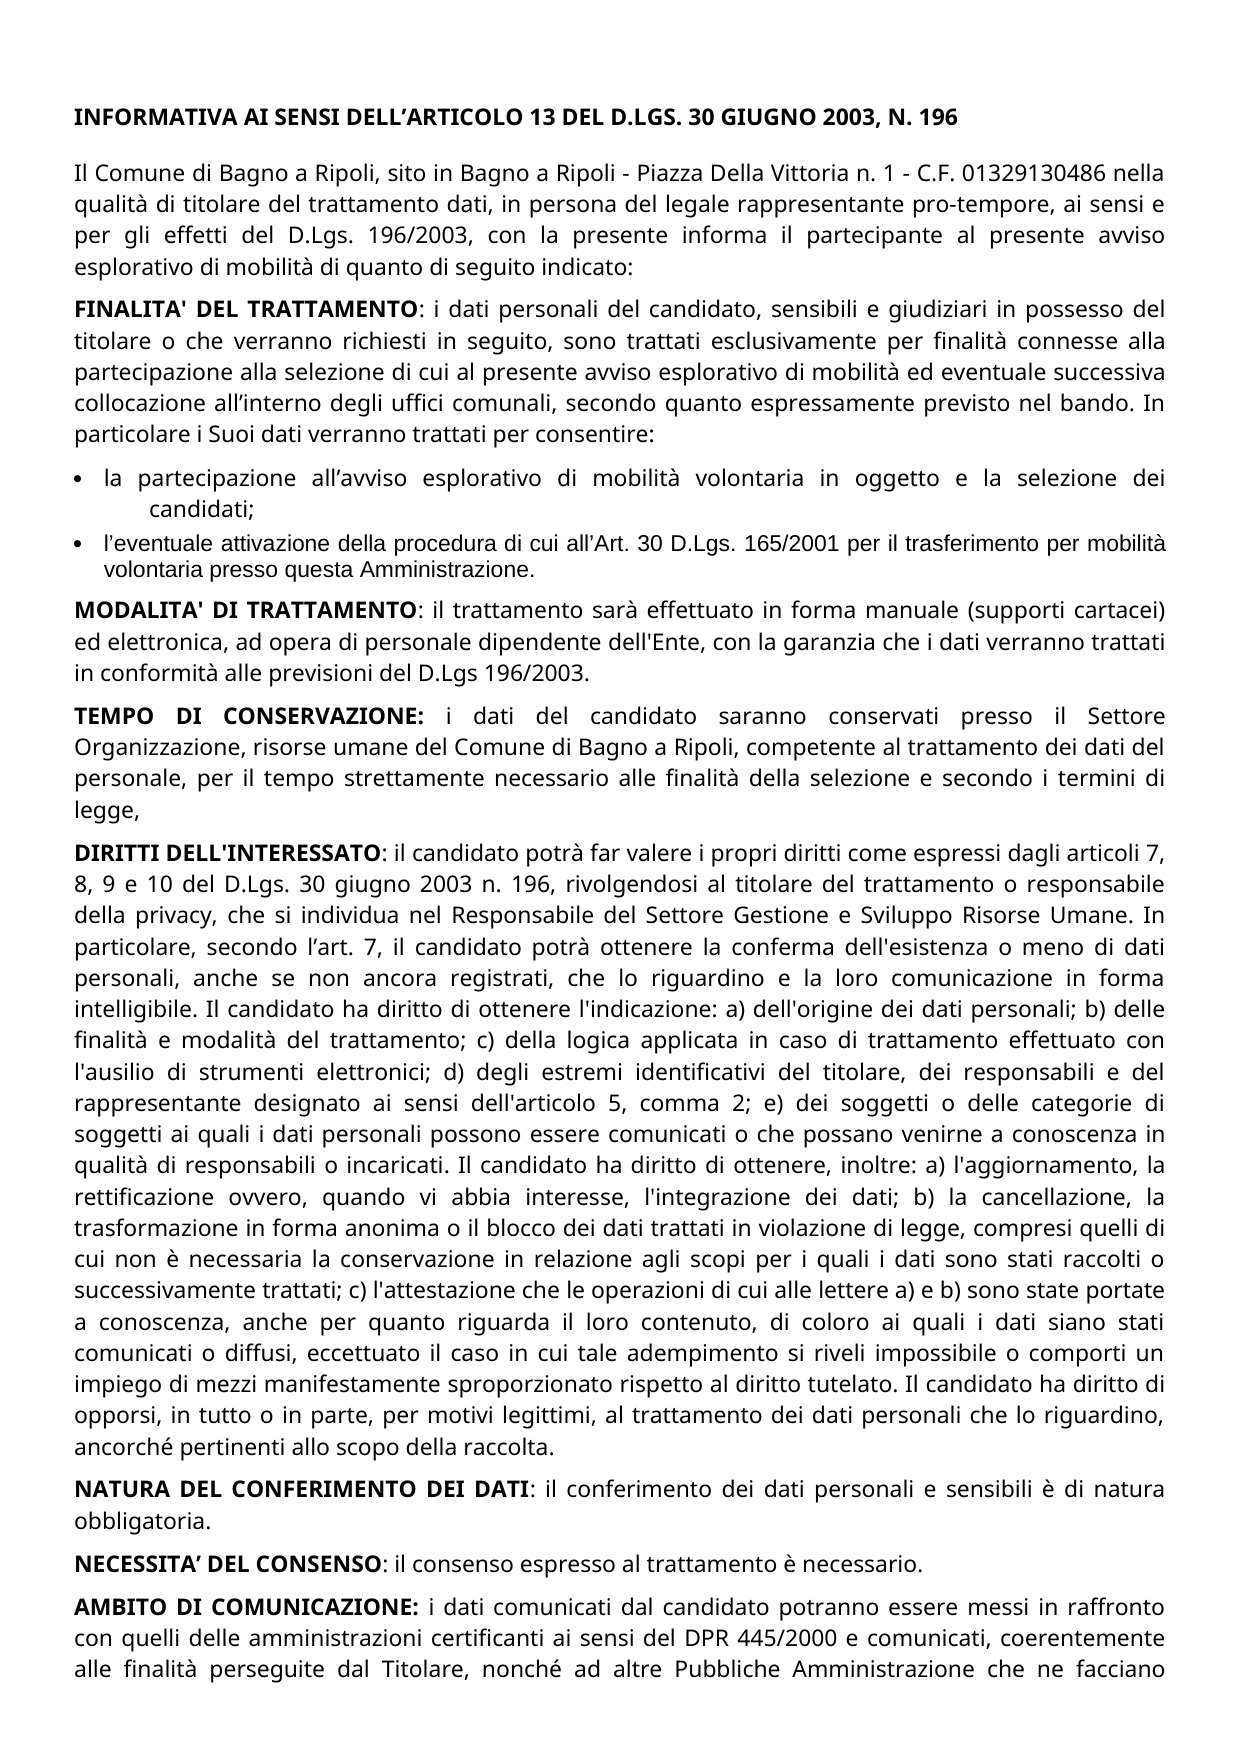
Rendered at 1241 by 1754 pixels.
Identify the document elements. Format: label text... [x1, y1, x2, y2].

list l’eventuale attivazione della procedura di cui all’Art. 30 D.Lgs. 165/2001 per il trasferimento per mobilità volontaria presso questa Amministrazione. [74, 530, 1167, 583]
text MODALITA' DI TRATTAMENTO: il trattamento sarà effettuato in forma manuale (supporti cartacei) ed elettronica, ad opera di personale dipendente dell'Ente, con la garanzia che i dati verranno trattati in conformità alle previsioni del D.Lgs 196/2003. [74, 594, 1167, 688]
list la partecipazione all’avviso esplorativo di mobilità volontaria in oggetto e la selezione dei candidati; [74, 461, 1167, 524]
text FINALITA' DEL TRATTAMENTO: i dati personali del candidato, sensibili e giudiziari in possesso del titolare o che verranno richiesti in seguito, sono trattati esclusivamente per finalità connesse alla partecipazione alla selezione di cui al presente avviso esplorativo di mobilità ed eventuale successiva collocazione all’interno degli uffici comunali, secondo quanto espressamente previsto nel bando. In particolare i Suoi dati verranno trattati per consentire: [74, 293, 1167, 450]
text AMBITO DI COMUNICAZIONE: i dati comunicati dal candidato potranno essere messi in raffronto con quelli delle amministrazioni certificanti ai sensi del DPR 445/2000 e comunicati, coerentemente alle finalità perseguite dal Titolare, nonché ad altre Pubbliche Amministrazione che ne facciano [74, 1591, 1167, 1684]
text NATURA DEL CONFERIMENTO DEI DATI: il conferimento dei dati personali e sensibili è di natura obbligatoria. [74, 1473, 1167, 1536]
text Il Comune di Bagno a Ripoli, sito in Bagno a Ripoli - Piazza Della Vittoria n. 1 - C.F. 01329130486 nella qualità di titolare del trattamento dati, in persona del legale rappresentante pro-tempore, ai sensi e per gli effetti del D.Lgs. 196/2003, con la presente informa il partecipante al presente avviso esplorativo di mobilità di quanto di seguito indicato: [74, 157, 1167, 282]
text TEMPO DI CONSERVAZIONE: i dati del candidato saranno conservati presso il Settore Organizzazione, risorse umane del Comune di Bagno a Ripoli, competente al trattamento dei dati del personale, per il tempo strettamente necessario alle finalità della selezione e secondo i termini di legge, [74, 700, 1167, 825]
text DIRITTI DELL'INTERESSATO: il candidato potrà far valere i propri diritti come espressi dagli articoli 7, 8, 9 e 10 del D.Lgs. 30 giugno 2003 n. 196, rivolgendosi al titolare del trattamento o responsabile della privacy, che si individua nel Responsabile del Settore Gestione e Sviluppo Risorse Umane. In particolare, secondo l’art. 7, il candidato potrà ottenere la conferma dell'esistenza o meno di dati personali, anche se non ancora registrati, che lo riguardino e la loro comunicazione in forma intelligibile. Il candidato ha diritto di ottenere l'indicazione: a) dell'origine dei dati personali; b) delle finalità e modalità del trattamento; c) della logica applicata in caso di trattamento effettuato con l'ausilio di strumenti elettronici; d) degli estremi identificativi del titolare, dei responsabili e del rappresentante designato ai sensi dell'articolo 5, comma 2; e) dei soggetti o delle categorie di soggetti ai quali i dati personali possono essere comunicati o che possano venirne a conoscenza in qualità di responsabili o incaricati. Il candidato ha diritto di ottenere, inoltre: a) l'aggiornamento, la rettificazione ovvero, quando vi abbia interesse, l'integrazione dei dati; b) la cancellazione, la trasformazione in forma anonima o il blocco dei dati trattati in violazione di legge, compresi quelli di cui non è necessaria la conservazione in relazione agli scopi per i quali i dati sono stati raccolti o successivamente trattati; c) l'attestazione che le operazioni di cui alle lettere a) e b) sono state portate a conoscenza, anche per quanto riguarda il loro contenuto, di coloro ai quali i dati siano stati comunicati o diffusi, eccettuato il caso in cui tale adempimento si riveli impossibile o comporti un impiego di mezzi manifestamente sproporzionato rispetto al diritto tutelato. Il candidato ha diritto di opporsi, in tutto o in parte, per motivi legittimi, al trattamento dei dati personali che lo riguardino, ancorché pertinenti allo scopo della raccolta. [74, 837, 1167, 1462]
text NECESSITA’ DEL CONSENSO: il consenso espresso al trattamento è necessario. [74, 1548, 1167, 1579]
text INFORMATIVA AI SENSI DELL’ARTICOLO 13 DEL D.LGS. 30 GIUGNO 2003, N. 196 [74, 100, 1167, 132]
